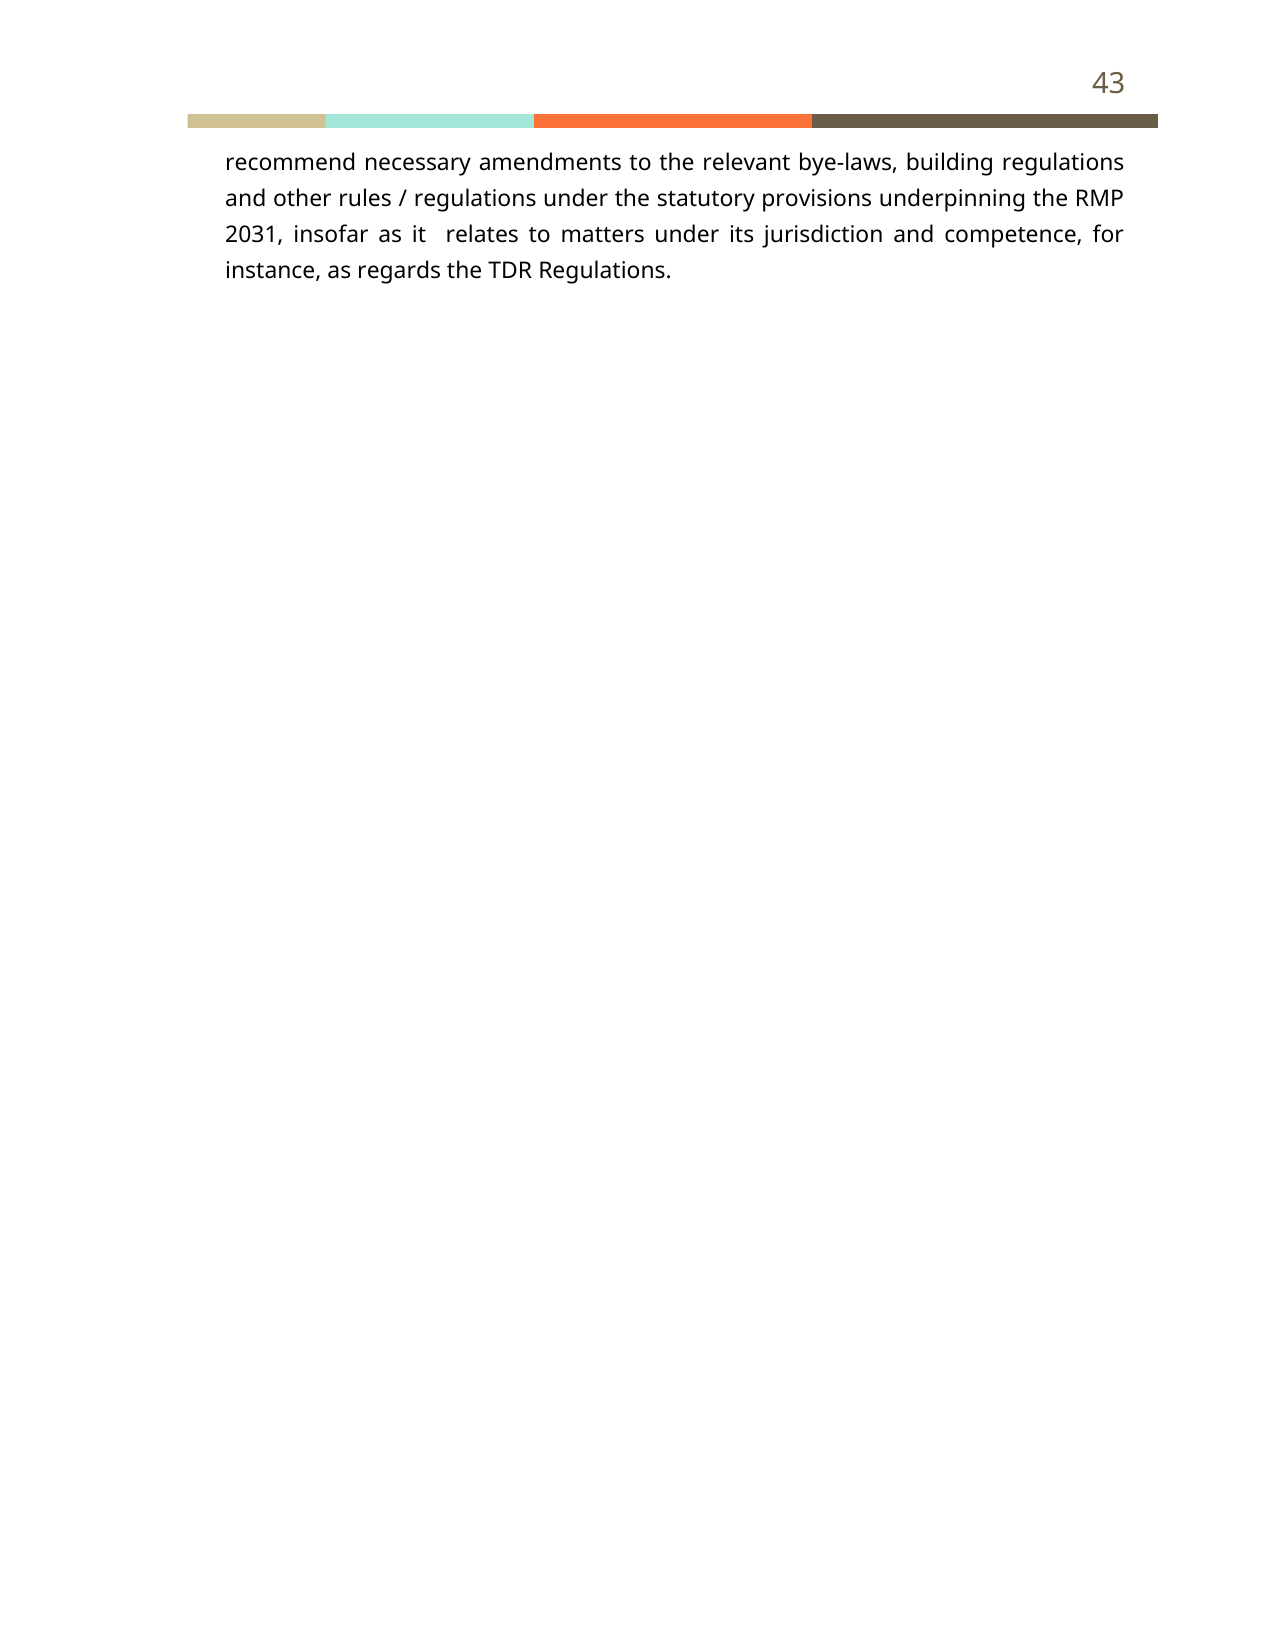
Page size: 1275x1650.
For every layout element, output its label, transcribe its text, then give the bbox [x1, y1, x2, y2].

picture [187, 114, 1158, 128]
text recommend necessary amendments to the relevant bye-laws, building regulations and other rules / regulations under the statutory provisions underpinning the RMP 2031, insofar as it relates to matters under its jurisdiction and competence, for instance, as regards the TDR Regulations. [187, 146, 1125, 285]
